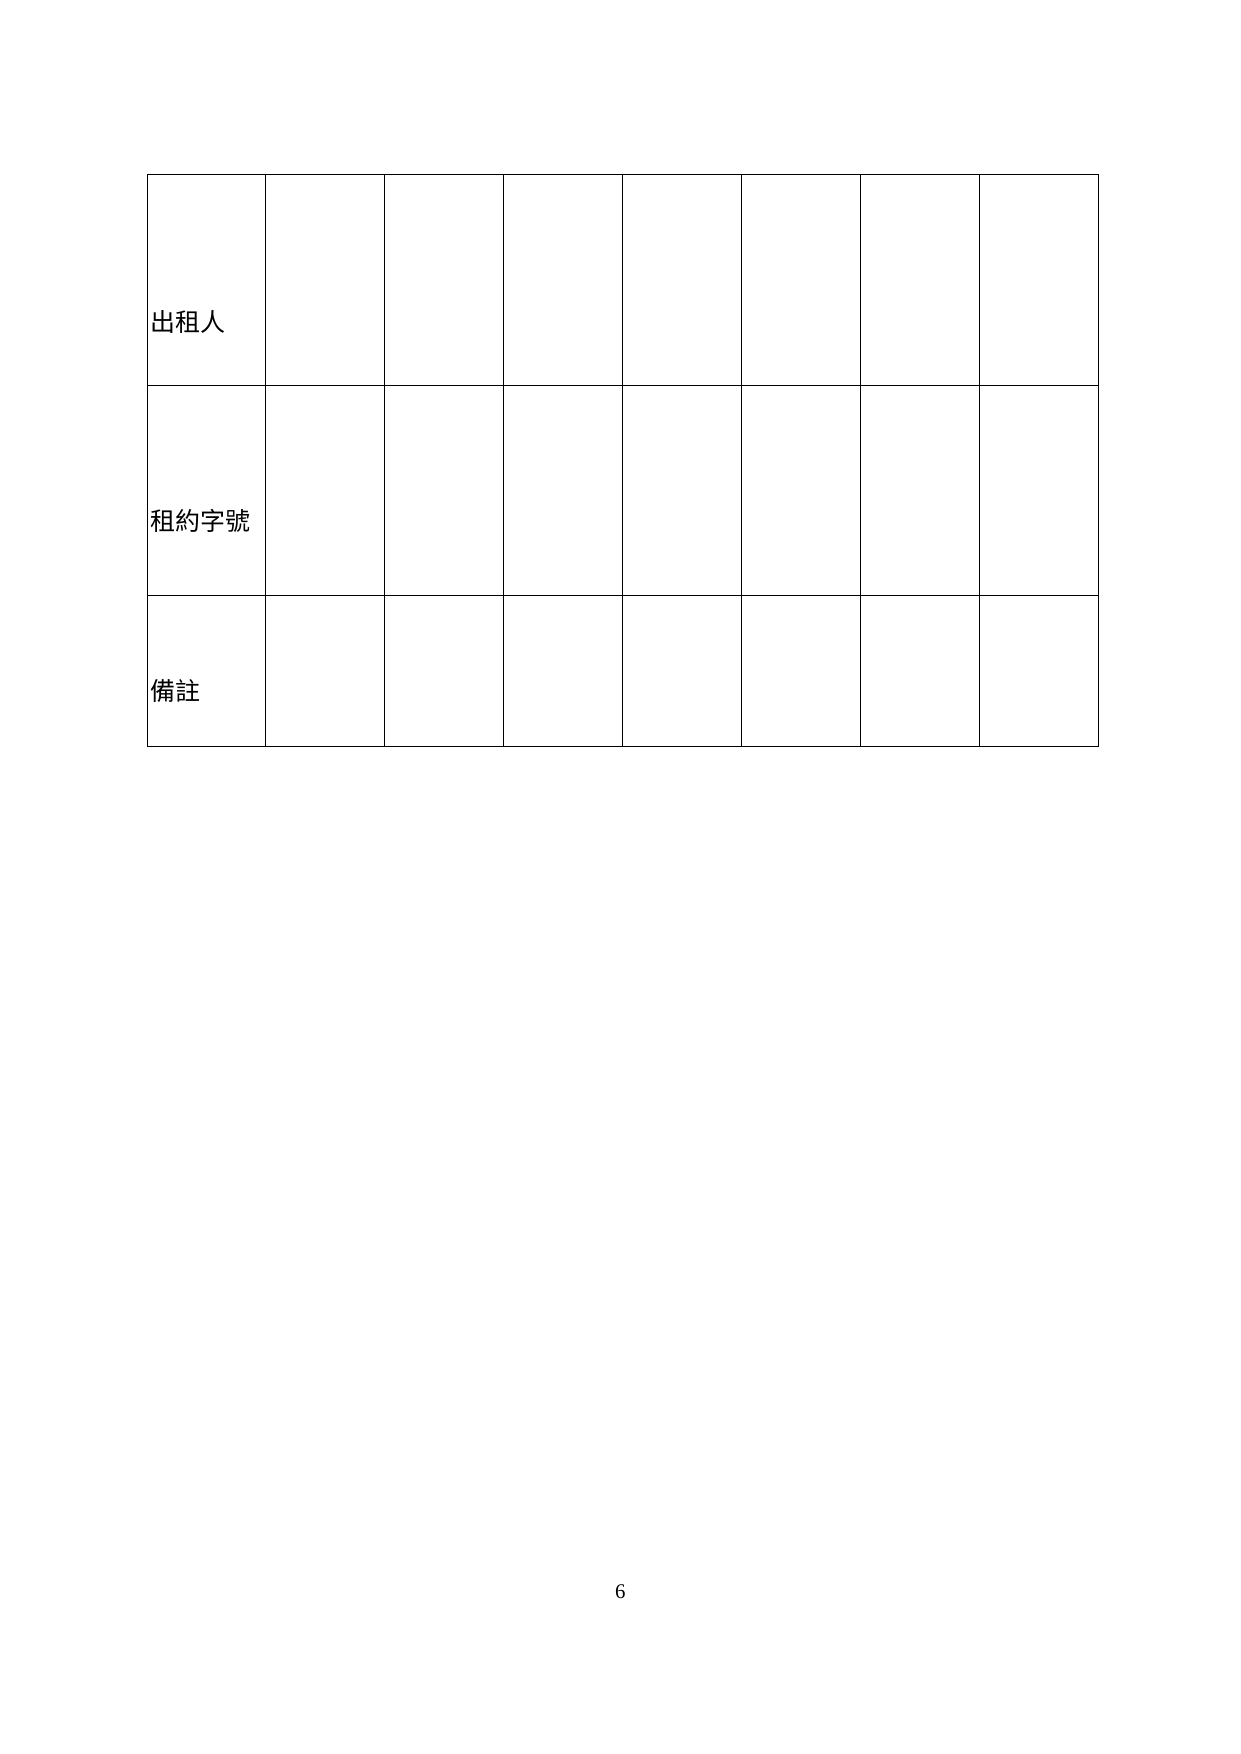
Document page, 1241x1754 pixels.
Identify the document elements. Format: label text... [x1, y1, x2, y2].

table_cell [266, 596, 384, 746]
table_cell [980, 175, 1098, 384]
table_cell 出租人 [148, 175, 265, 384]
table_cell [385, 596, 503, 746]
table_cell 租約字號 [148, 386, 265, 595]
table_cell 備註 [148, 596, 265, 746]
table_cell [385, 386, 503, 595]
table_cell [980, 386, 1098, 595]
table_cell [623, 175, 741, 384]
table_cell [742, 175, 860, 384]
table_cell [504, 386, 622, 595]
table_cell [623, 386, 741, 595]
table_cell [504, 175, 622, 384]
table_cell [504, 596, 622, 746]
table_cell [266, 386, 384, 595]
table_cell [861, 596, 979, 746]
table_cell [861, 386, 979, 595]
table_cell [742, 386, 860, 595]
table_cell [385, 175, 503, 384]
table_cell [742, 596, 860, 746]
table_cell [980, 596, 1098, 746]
table_cell [623, 596, 741, 746]
table_cell [266, 175, 384, 384]
table_cell [861, 175, 979, 384]
